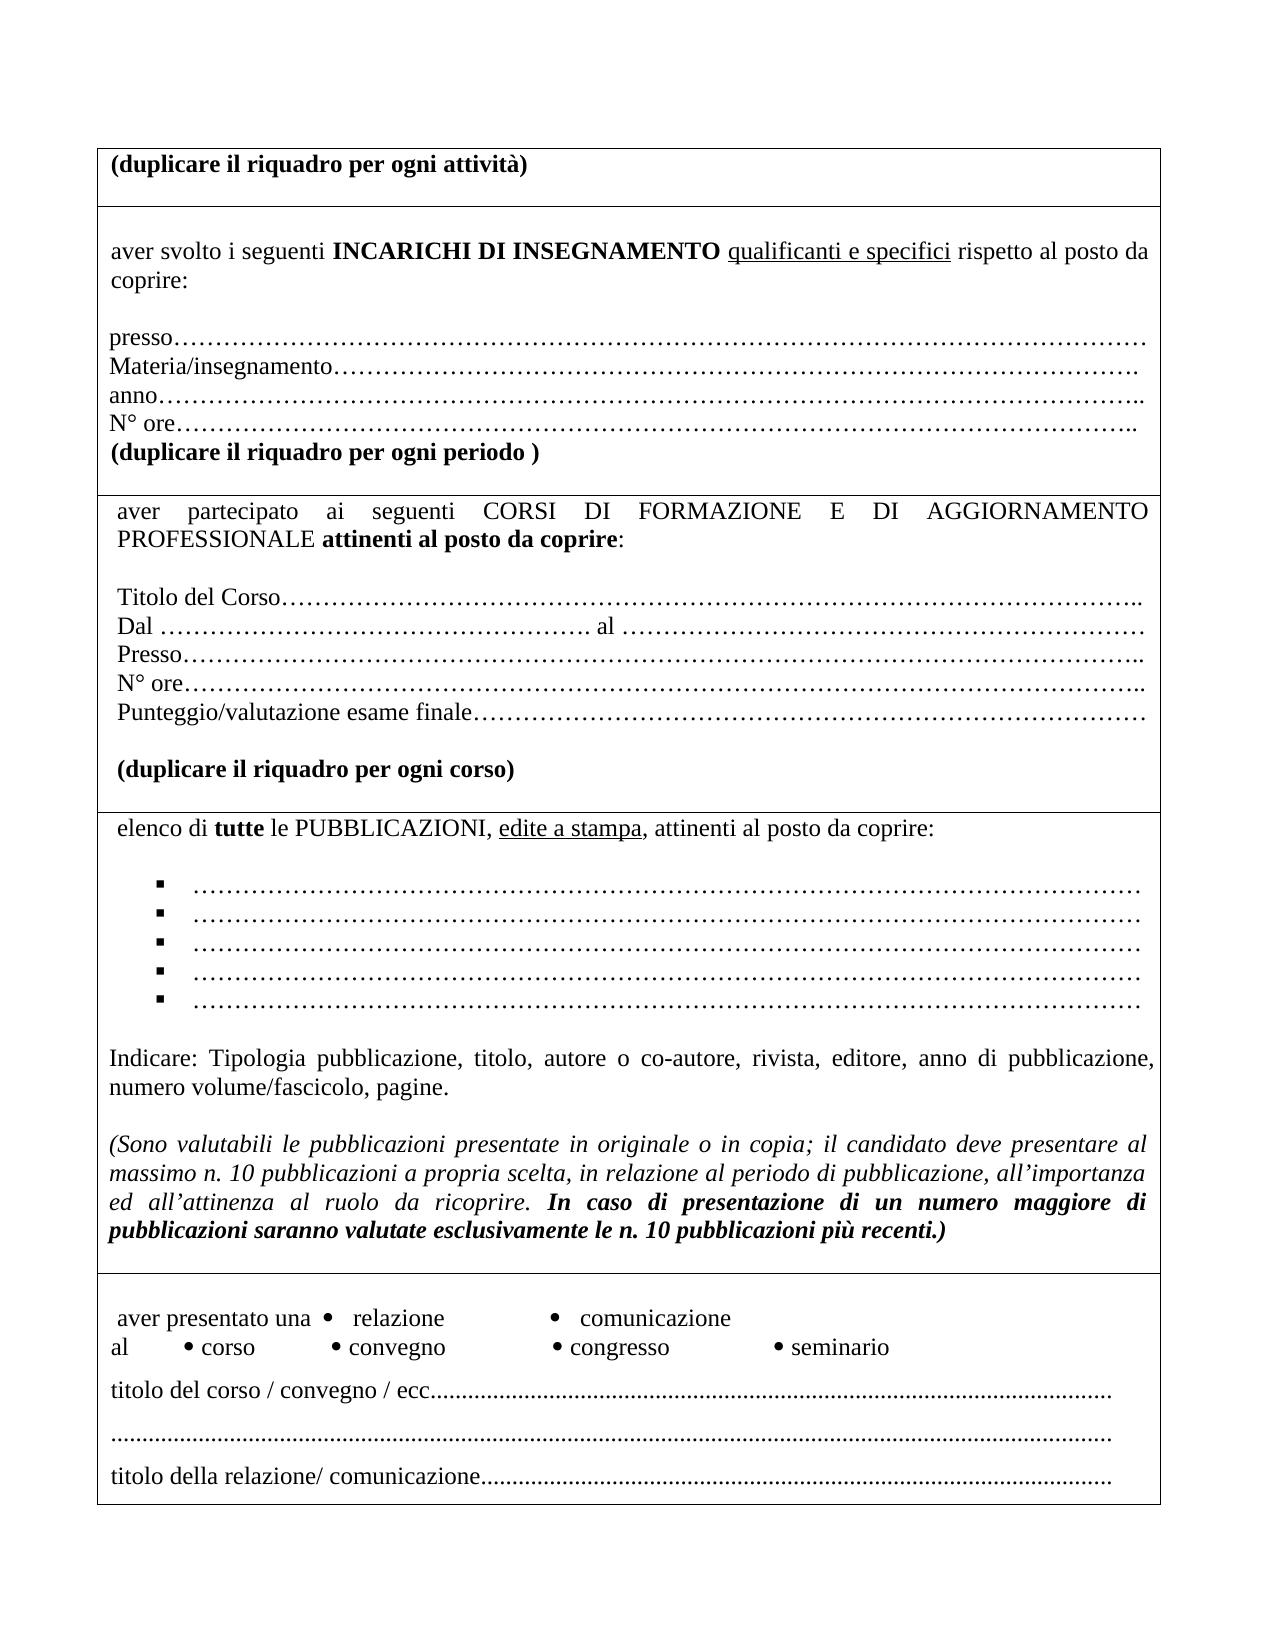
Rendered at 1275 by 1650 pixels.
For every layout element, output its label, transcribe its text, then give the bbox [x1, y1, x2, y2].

table_cell [73, 812, 97, 1273]
table_cell [73, 495, 97, 812]
table_cell elenco di tutte le PUBBLICAZIONI, edite a stampa, attinenti al posto da coprire: …………………………………………………………………………………………………… …………………………………………………………………………………………………… …………………………………………………………………………………………………… …………………………………………………………………………………………………… …………………………………………………………………………………………………… Indicare: Tipologia pubblicazione, titolo, autore o co-autore, rivista, editore, anno di pubblicazione, numero volume/fascicolo, pagine. (Sono valutabili le pubblicazioni presentate in originale o in copia; il candidato deve presentare al massimo n. 10 pubblicazioni a propria scelta, in relazione al periodo di pubblicazione, all’importanza ed all’attinenza al ruolo da ricoprire. In caso di presentazione di un numero maggiore di pubblicazioni saranno valutate esclusivamente le n. 10 pubblicazioni più recenti.) [98, 813, 1160, 1273]
table_cell aver partecipato ai seguenti CORSI DI FORMAZIONE E DI AGGIORNAMENTO PROFESSIONALE attinenti al posto da coprire: Titolo del Corso………………………………………………………………………………………….. Dal ……………………………………………. al ……………………………………………………… Presso…………………………………………………………………………………………………….. N° ore…………………………………………………………………………………………………….. Punteggio/valutazione esame finale……………………………………………………………………… (duplicare il riquadro per ogni corso) [98, 496, 1160, 812]
table_cell [73, 148, 97, 206]
table_cell [73, 1273, 97, 1504]
table_cell [73, 206, 97, 495]
table_cell aver svolto i seguenti INCARICHI DI INSEGNAMENTO qualificanti e specifici rispetto al posto da coprire: presso……………………………………………………………………………………………………… Materia/insegnamento……………………………………………………………………………………. anno……………………………………………………………………………………………………….. N° ore…………………………………………………………………………………………………….. (duplicare il riquadro per ogni periodo ) [98, 207, 1160, 495]
table_cell (duplicare il riquadro per ogni attività) [98, 149, 1160, 206]
table_cell aver presentato una  relazione  comunicazione al  corso  convegno  congresso  seminario titolo del corso / convegno / ecc. titolo della relazione/ comunicazione nel/i giorno/i a (località) [98, 1274, 1160, 1504]
